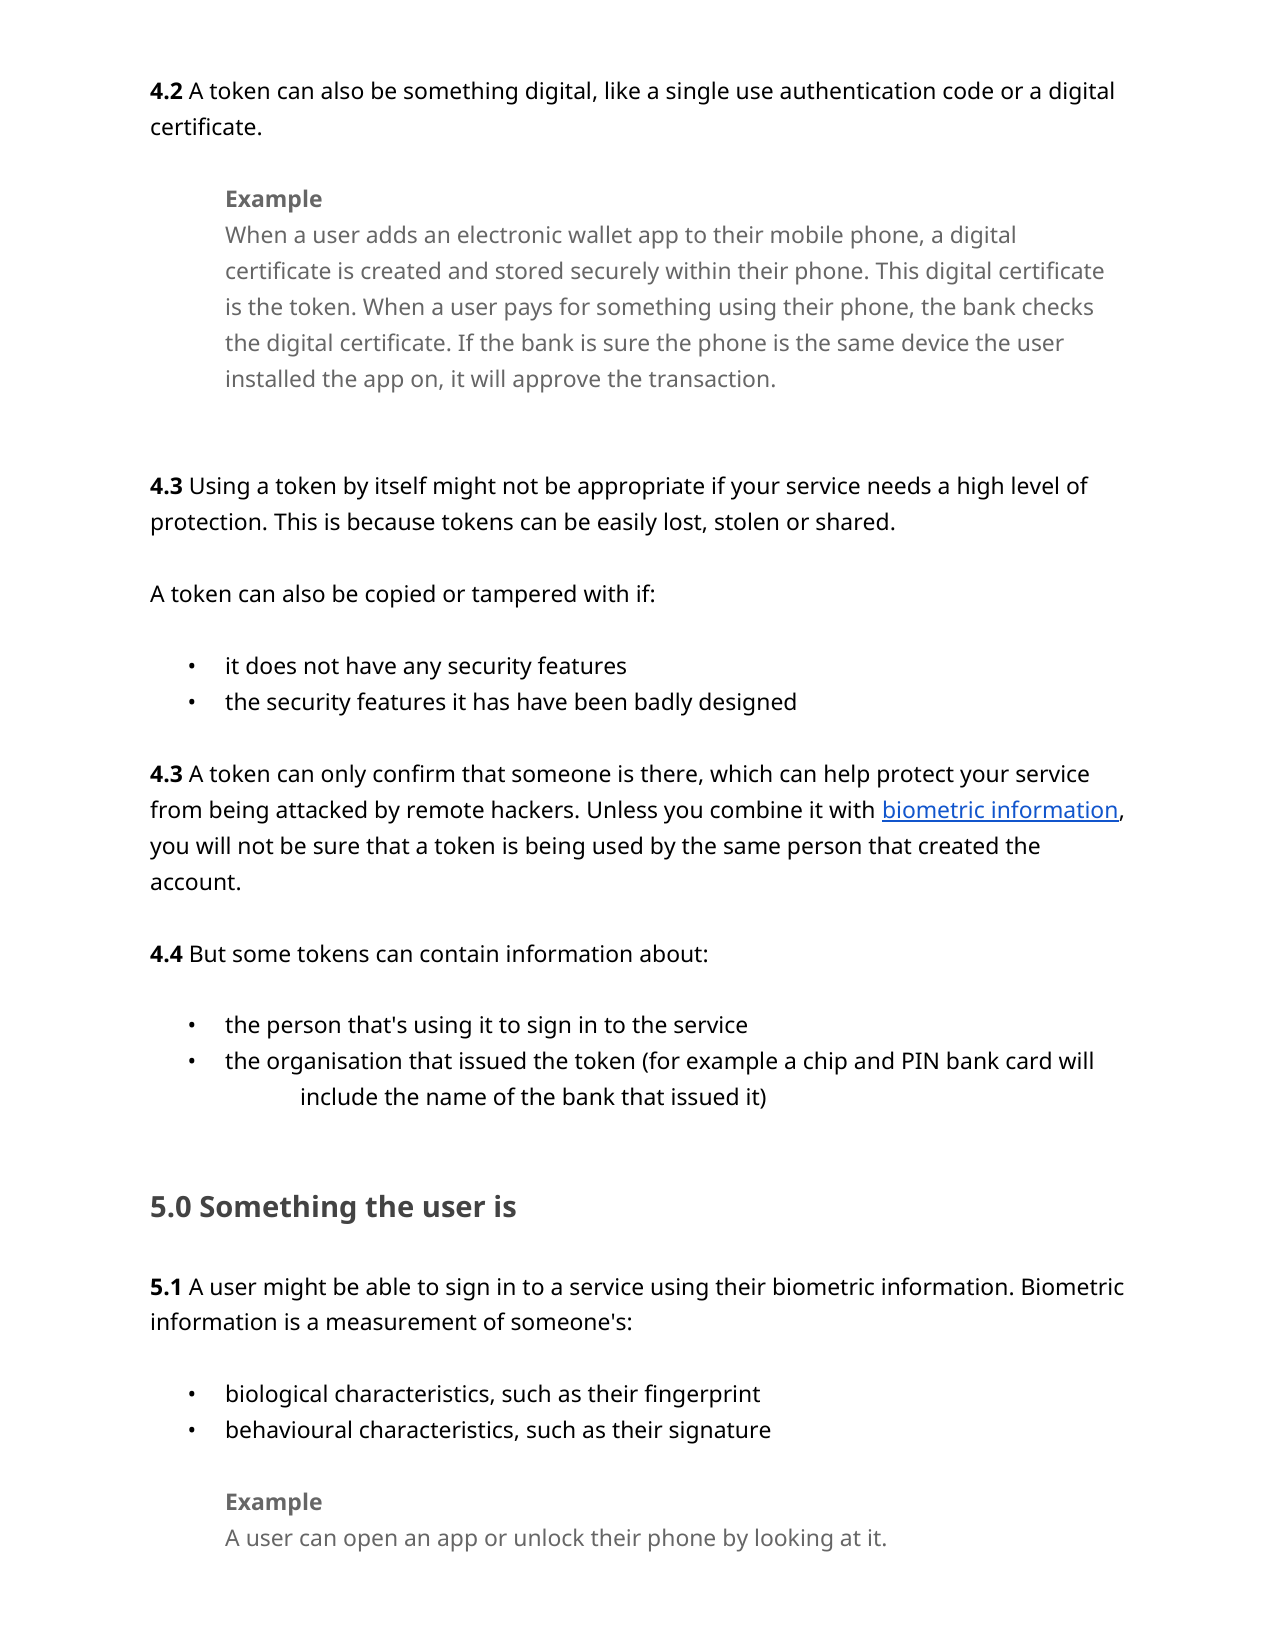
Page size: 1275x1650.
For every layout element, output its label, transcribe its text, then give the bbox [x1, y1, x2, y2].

list it does not have any security features [187, 650, 1125, 681]
text A token can also be copied or tampered with if: [150, 578, 1125, 609]
text 5.1 A user might be able to sign in to a service using their biometric information. Biometric information is a measurement of someone's: [150, 1270, 1125, 1338]
list the security features it has have been badly designed [187, 686, 1125, 717]
text Example [225, 1486, 1125, 1517]
list the organisation that issued the token (for example a chip and PIN bank card will include the name of the bank that issued it) [187, 1045, 1125, 1112]
text A user can open an app or unlock their phone by looking at it. [225, 1522, 1125, 1553]
text When a user adds an electronic wallet app to their mobile phone, a digital certificate is created and stored securely within their phone. This digital certificate is the token. When a user pays for something using their phone, the bank checks the digital certificate. If the bank is sure the phone is the same device the user installed the app on, it will approve the transaction. [225, 219, 1125, 394]
list the person that's using it to sign in to the service [187, 1009, 1125, 1041]
text 4.3 A token can only confirm that someone is there, which can help protect your service from being attacked by remote hackers. Unless you combine it with biometric information, you will not be sure that a token is being used by the same person that created the account. [150, 758, 1125, 897]
list behavioural characteristics, such as their signature [187, 1414, 1125, 1445]
text 5.0 Something the user is [150, 1186, 1125, 1226]
text 4.2 A token can also be something digital, like a single use authentication code or a digital certificate. [150, 75, 1125, 142]
text 4.3 Using a token by itself might not be appropriate if your service needs a high level of protection. This is because tokens can be easily lost, stolen or shared. [150, 470, 1125, 537]
text 4.4 But some tokens can contain information about: [150, 937, 1125, 969]
list biological characteristics, such as their fingerprint [187, 1378, 1125, 1409]
text Example [225, 183, 1125, 214]
